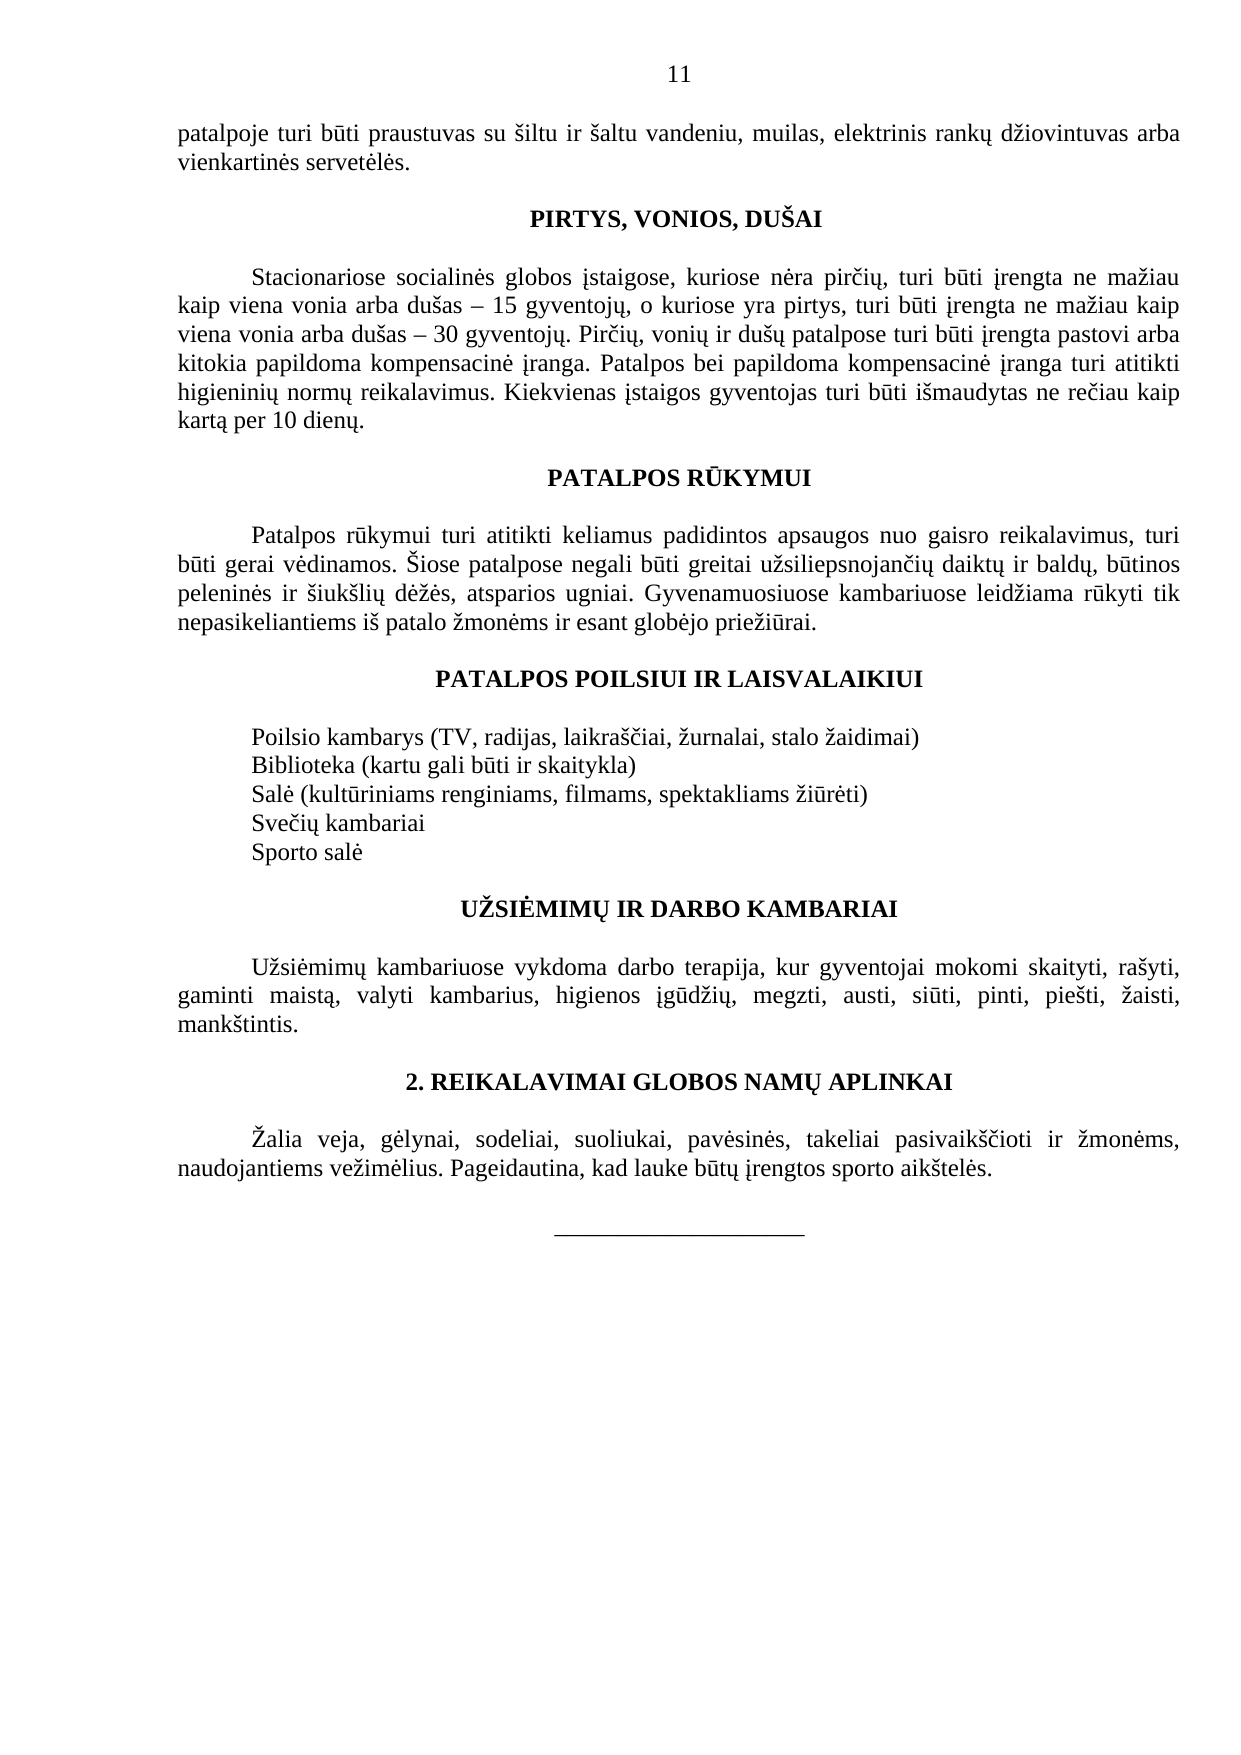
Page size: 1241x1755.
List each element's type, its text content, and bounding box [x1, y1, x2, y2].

text Pirtys, vonios, dušai [177, 204, 1181, 233]
text Užsiėmimų kambariuose vykdoma darbo terapija, kur gyventojai mokomi skaityti, rašyti, gaminti maistą, valyti kambarius, higienos įgūdžių, megzti, austi, siūti, pinti, piešti, žaisti, mankštintis. [177, 952, 1181, 1038]
text Biblioteka (kartu gali būti ir skaitykla) [177, 751, 1181, 779]
text Užsiėmimų ir darbo kambariai [177, 894, 1181, 923]
text 2. Reikalavimai globos namų aplinkai [177, 1067, 1181, 1096]
text Patalpos rūkymui turi atitikti keliamus padidintos apsaugos nuo gaisro reikalavimus, turi būti gerai vėdinamos. Šiose patalpose negali būti greitai užsiliepsnojančių daiktų ir baldų, būtinos peleninės ir šiukšlių dėžės, atsparios ugniai. Gyvenamuosiuose kambariuose leidžiama rūkyti tik nepasikeliantiems iš patalo žmonėms ir esant globėjo priežiūrai. [177, 521, 1181, 636]
text Svečių kambariai [177, 808, 1181, 837]
text Stacionariose socialinės globos įstaigose, kuriose nėra pirčių, turi būti įrengta ne mažiau kaip viena vonia arba dušas – 15 gyventojų, o kuriose yra pirtys, turi būti įrengta ne mažiau kaip viena vonia arba dušas – 30 gyventojų. Pirčių, vonių ir dušų patalpose turi būti įrengta pastovi arba kitokia papildoma kompensacinė įranga. Patalpos bei papildoma kompensacinė įranga turi atitikti higieninių normų reikalavimus. Kiekvienas įstaigos gyventojas turi būti išmaudytas ne rečiau kaip kartą per 10 dienų. [177, 262, 1181, 434]
text Sporto salė [177, 837, 1181, 866]
text Žalia veja, gėlynai, sodeliai, suoliukai, pavėsinės, takeliai pasivaikščioti ir žmonėms, naudojantiems vežimėlius. Pageidautina, kad lauke būtų įrengtos sporto aikštelės. [177, 1124, 1181, 1182]
text patalpoje turi būti praustuvas su šiltu ir šaltu vandeniu, muilas, elektrinis rankų džiovintuvas arba vienkartinės servetėlės. [177, 118, 1181, 176]
text Patalpos rūkymui [177, 463, 1181, 492]
text Patalpos poilsiui ir laisvalaikiui [177, 664, 1181, 693]
text Poilsio kambarys (TV, radijas, laikraščiai, žurnalai, stalo žaidimai) [177, 722, 1181, 751]
text Salė (kultūriniams renginiams, filmams, spektakliams žiūrėti) [177, 779, 1181, 808]
text ____________________ [177, 1211, 1181, 1239]
